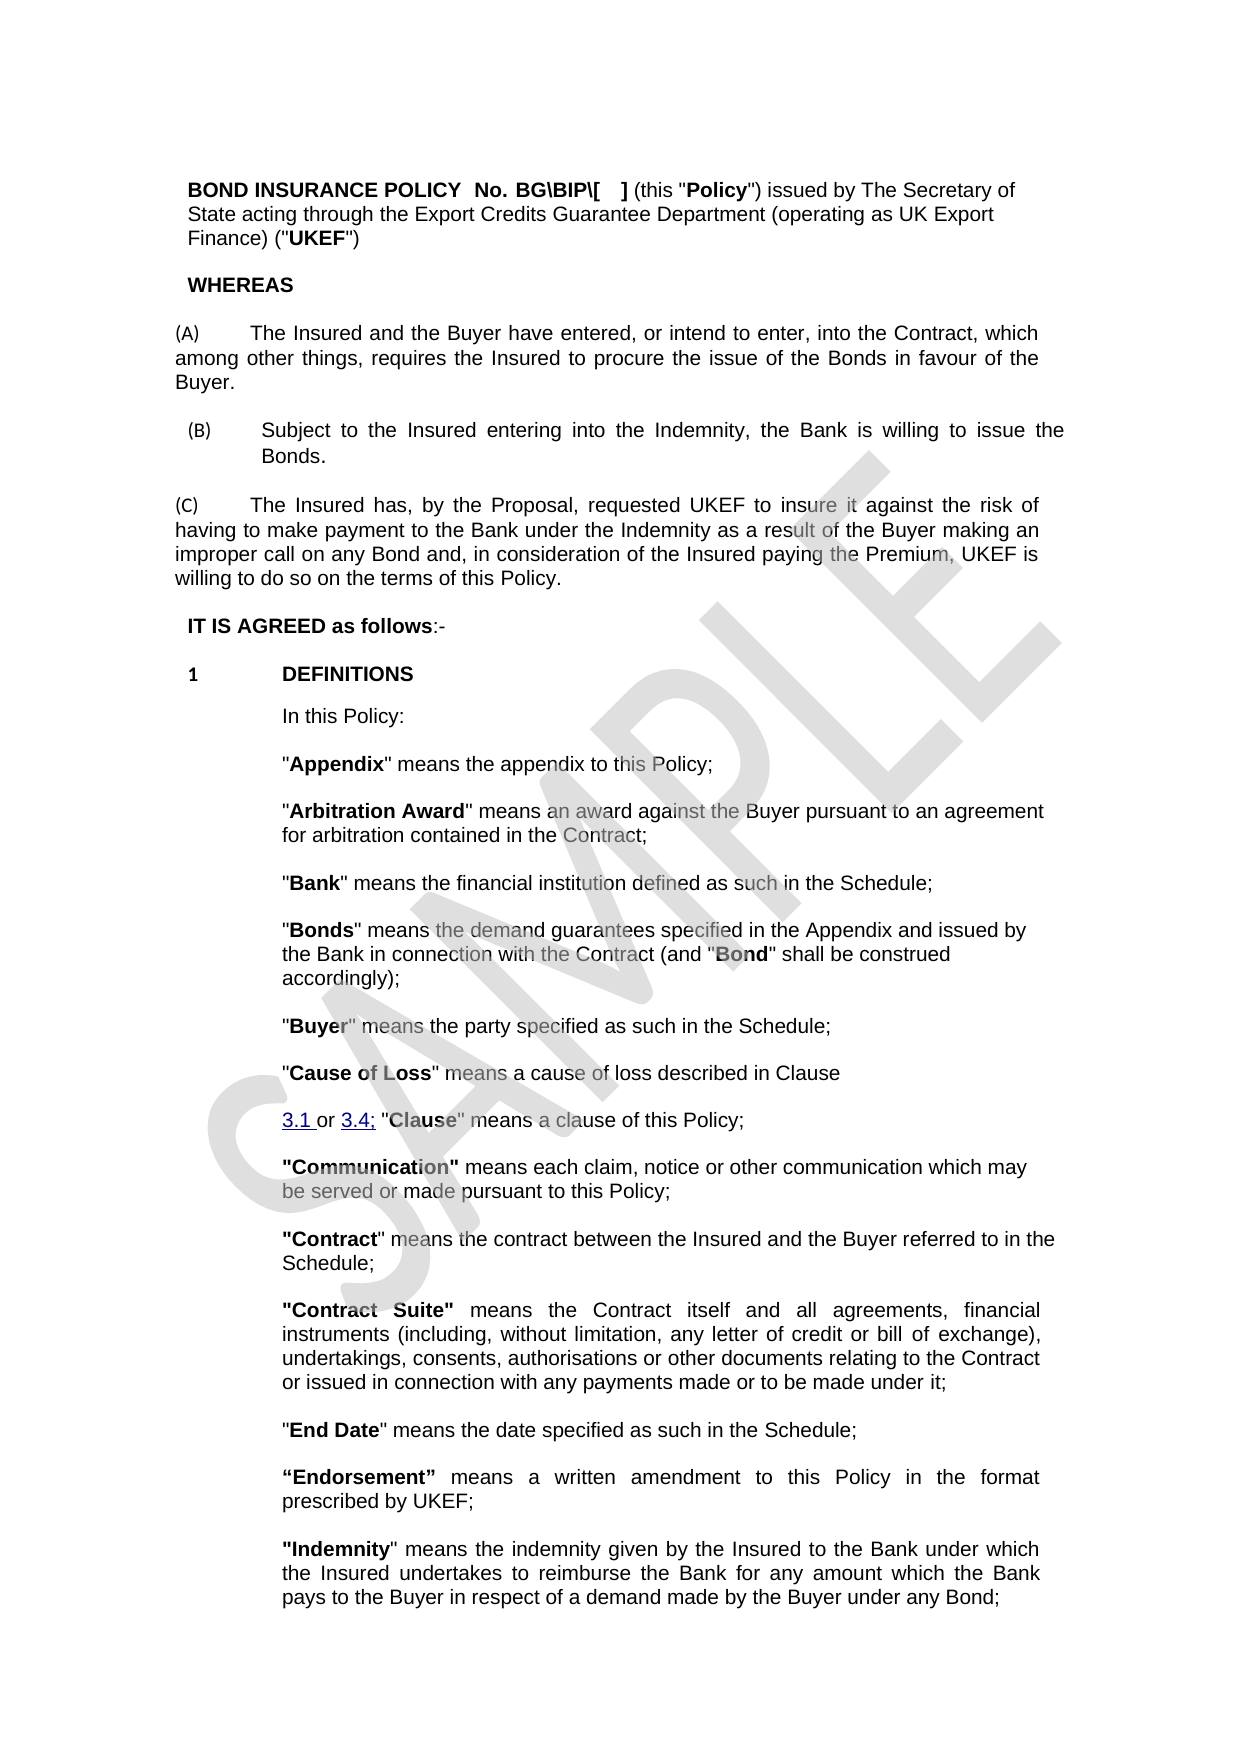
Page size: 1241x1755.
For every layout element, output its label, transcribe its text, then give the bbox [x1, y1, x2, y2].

text "Appendix" means the appendix to this Policy; [282, 752, 635, 776]
text “Endorsement” means a written amendment to this Policy in the format prescribed by UKEF; [282, 1465, 1041, 1513]
subtitle DEFINITIONS [187, 661, 763, 686]
text "Cause of Loss" means a cause of loss described in Clause 3.1 or 3.4; "Clause" means a clause of this Policy; [484, 1061, 861, 1132]
text "Appendix" means the appendix to this Policy; [769, 752, 853, 776]
text "Cause of Loss" means a cause of loss described in Clause 3.1 or 3.4; "Clause" means a clause of this Policy; [469, 1101, 550, 1132]
text "Bonds" means the demand guarantees specified in the Appendix and issued by the Bank in connection with the Contract (and "Bond" shall be construed accordingly); [468, 934, 602, 990]
text "Appendix" means the appendix to this Policy; [930, 752, 1066, 776]
text "Cause of Loss" means a cause of loss described in Clause 3.1 or 3.4; "Clause" means a clause of this Policy; [386, 1061, 474, 1131]
subtitle [1020, 661, 1066, 686]
text "Bonds" means the demand guarantees specified in the Appendix and issued by the Bank in connection with the Contract (and "Bond" shall be construed accordingly); [282, 918, 489, 990]
list The Insured and the Buyer have entered, or intend to enter, into the Contract, which among other things, requires the Insured to procure the issue of the Bonds in favour of the Buyer. [175, 320, 1041, 394]
text "Contract" means the contract between the Insured and the Buyer referred to in the Schedule; [282, 1227, 402, 1275]
text "Bank" means the financial institution defined as such in the Schedule; [282, 871, 585, 895]
text [822, 704, 1066, 728]
text "Cause of Loss" means a cause of loss described in Clause 3.1 or 3.4; "Clause" means a clause of this Policy; [282, 1061, 398, 1132]
text "Communication" means each claim, notice or other communication which may be served or made pursuant to this Policy; [444, 1155, 1041, 1203]
text "Bonds" means the demand guarantees specified in the Appendix and issued by the Bank in connection with the Contract (and "Bond" shall be construed accordingly); [497, 918, 618, 970]
text "End Date" means the date specified as such in the Schedule; [282, 1418, 1066, 1442]
text "Communication" means each claim, notice or other communication which may be served or made pursuant to this Policy; [282, 1155, 439, 1203]
text "Contract Suite" means the Contract itself and all agreements, financial instruments (including, without limitation, any letter of credit or bill of exchange), undertakings, consents, authorisations or other documents relating to the Contract or issued in connection with any payments made or to be made under it; [282, 1298, 1041, 1394]
text [634, 704, 725, 728]
text "Bank" means the financial institution defined as such in the Schedule; [771, 871, 1066, 895]
text In this Policy: [282, 704, 613, 728]
text "Buyer" means the party specified as such in the Schedule; [282, 1014, 343, 1038]
text "Arbitration Award" means an award against the Buyer pursuant to an agreement for arbitration contained in the Contract; [595, 799, 706, 847]
text [731, 613, 895, 637]
text "Buyer" means the party specified as such in the Schedule; [549, 1014, 1066, 1038]
text "Bank" means the financial institution defined as such in the Schedule; [667, 871, 754, 895]
list The Insured has, by the Proposal, requested UKEF to insure it against the risk of having to make payment to the Bank under the Indemnity as a result of the Buyer making an improper call on any Bond and, in consideration of the Insured paying the Premium, UKEF is willing to do so on the terms of this Policy. [175, 493, 848, 590]
list Subject to the Insured entering into the Indemnity, the Bank is willing to issue the Bonds. [187, 417, 1066, 469]
subtitle [960, 661, 999, 681]
text [915, 613, 1066, 637]
text WHEREAS [187, 273, 1066, 297]
text IT IS AGREED as follows:- [187, 613, 714, 637]
list The Insured has, by the Proposal, requested UKEF to insure it against the risk of having to make payment to the Bank under the Indemnity as a result of the Buyer making an improper call on any Bond and, in consideration of the Insured paying the Premium, UKEF is willing to do so on the terms of this Policy. [836, 493, 1041, 590]
text "Bonds" means the demand guarantees specified in the Appendix and issued by the Bank in connection with the Contract (and "Bond" shall be construed accordingly); [623, 918, 1051, 990]
text "Buyer" means the party specified as such in the Schedule; [404, 1014, 537, 1038]
text "Arbitration Award" means an award against the Buyer pursuant to an agreement for arbitration contained in the Contract; [731, 799, 1066, 847]
text "Arbitration Award" means an award against the Buyer pursuant to an agreement for arbitration contained in the Contract; [282, 799, 565, 847]
text BOND INSURANCE POLICY No. BG\BIP\[ ] (this "Policy") issued by The Secretary of State acting through the Export Credits Guarantee Department (operating as UK Export Finance) ("UKEF") [187, 177, 1041, 249]
text "Indemnity" means the indemnity given by the Insured to the Bank under which the Insured undertakes to reimburse the Bank for any amount which the Bank pays to the Buyer in respect of a demand made by the Buyer under any Bond; [282, 1537, 1041, 1608]
subtitle [779, 661, 944, 686]
text "Contract" means the contract between the Insured and the Buyer referred to in the Schedule; [424, 1227, 1066, 1275]
text [742, 704, 805, 728]
text "Appendix" means the appendix to this Policy; [652, 752, 740, 776]
